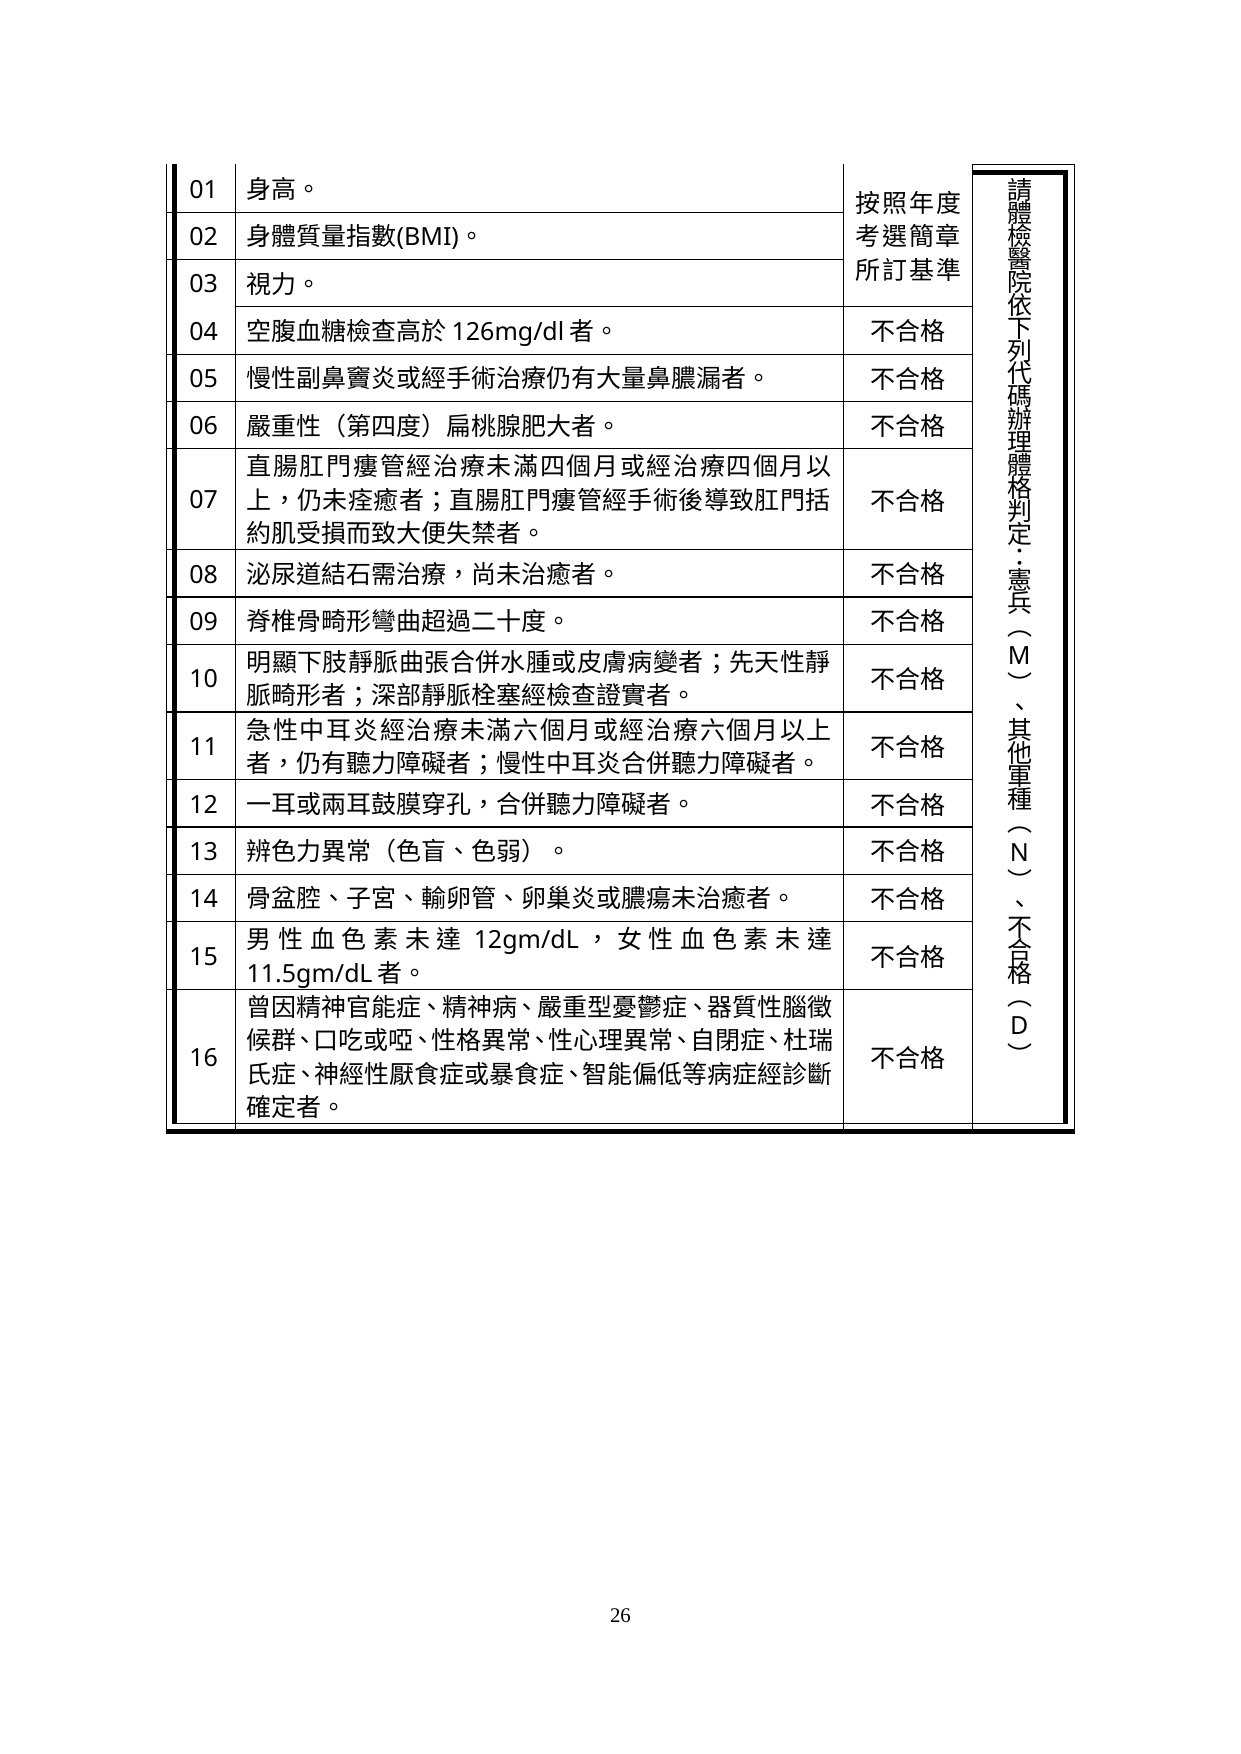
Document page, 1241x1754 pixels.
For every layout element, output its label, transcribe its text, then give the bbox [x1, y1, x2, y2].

table_cell 04 [177, 306, 235, 353]
table_cell 男性血色素未達12gm/dL，女性血色素未達11.5gm/dL者。 [236, 922, 843, 989]
table_cell 不合格 [844, 645, 972, 711]
table_cell 明顯下肢靜脈曲張合併水腫或皮膚病變者；先天性靜脈畸形者；深部靜脈栓塞經檢查證實者。 [236, 645, 843, 711]
table_cell 不合格 [844, 828, 972, 874]
table_cell 13 [177, 828, 235, 874]
table_cell 泌尿道結石需治療，尚未治癒者。 [236, 550, 843, 596]
table_cell 請體檢醫院依下列代碼辦理體格判定：憲兵（M）、其他軍種（N）、不合格（D） [973, 175, 1063, 1123]
table_cell 不合格 [844, 875, 972, 921]
table_cell 09 [177, 598, 235, 644]
table_cell 不合格 [844, 922, 972, 989]
table_cell 07 [177, 449, 235, 549]
table_cell 16 [177, 990, 235, 1123]
table_cell 08 [177, 550, 235, 596]
table_cell 嚴重性（第四度）扁桃腺肥大者。 [236, 402, 843, 448]
table_cell 脊椎骨畸形彎曲超過二十度。 [236, 598, 843, 644]
table_cell 不合格 [844, 550, 972, 596]
table_cell 急性中耳炎經治療未滿六個月或經治療六個月以上者，仍有聽力障礙者；慢性中耳炎合併聽力障礙者。 [236, 713, 843, 779]
table_cell 不合格 [844, 355, 972, 401]
table_cell 05 [177, 355, 235, 401]
table_cell 12 [177, 780, 235, 826]
table_header 按照年度考選簡章所訂基準 [844, 164, 972, 306]
table_cell 慢性副鼻竇炎或經手術治療仍有大量鼻膿漏者。 [236, 355, 843, 401]
table_cell 10 [177, 645, 235, 711]
table_cell 02 [177, 213, 235, 259]
table_cell 不合格 [844, 449, 972, 549]
table_cell 一耳或兩耳鼓膜穿孔，合併聽力障礙者。 [236, 780, 843, 826]
table_cell 空腹血糖檢查高於126mg/dl者。 [236, 307, 843, 353]
table_cell 直腸肛門瘻管經治療未滿四個月或經治療四個月以上，仍未痊癒者；直腸肛門瘻管經手術後導致肛門括約肌受損而致大便失禁者。 [236, 449, 843, 549]
table_cell 不合格 [844, 598, 972, 644]
table_cell 曾因精神官能症、精神病、嚴重型憂鬱症、器質性腦徵候群、口吃或啞、性格異常、性心理異常、自閉症、杜瑞氏症、神經性厭食症或暴食症、智能偏低等病症經診斷確定者。 [236, 990, 843, 1123]
table_cell 06 [177, 402, 235, 448]
table_cell 不合格 [844, 307, 972, 353]
table_cell 11 [177, 713, 235, 779]
table_cell 不合格 [844, 713, 972, 779]
table_cell 身體質量指數(BMI)。 [236, 213, 843, 259]
table_cell 骨盆腔、子宮、輸卵管、卵巢炎或膿瘍未治癒者。 [236, 875, 843, 921]
table_header 身高。 [236, 164, 843, 212]
table_cell 不合格 [844, 402, 972, 448]
table_cell 15 [177, 922, 235, 989]
table_cell 03 [177, 260, 235, 306]
table_cell 不合格 [844, 780, 972, 826]
table_cell 不合格 [844, 990, 972, 1123]
table_cell 辨色力異常（色盲、色弱）。 [236, 828, 843, 874]
table_cell 14 [177, 875, 235, 921]
table_header 01 [177, 164, 235, 212]
table_cell 視力。 [236, 260, 843, 306]
